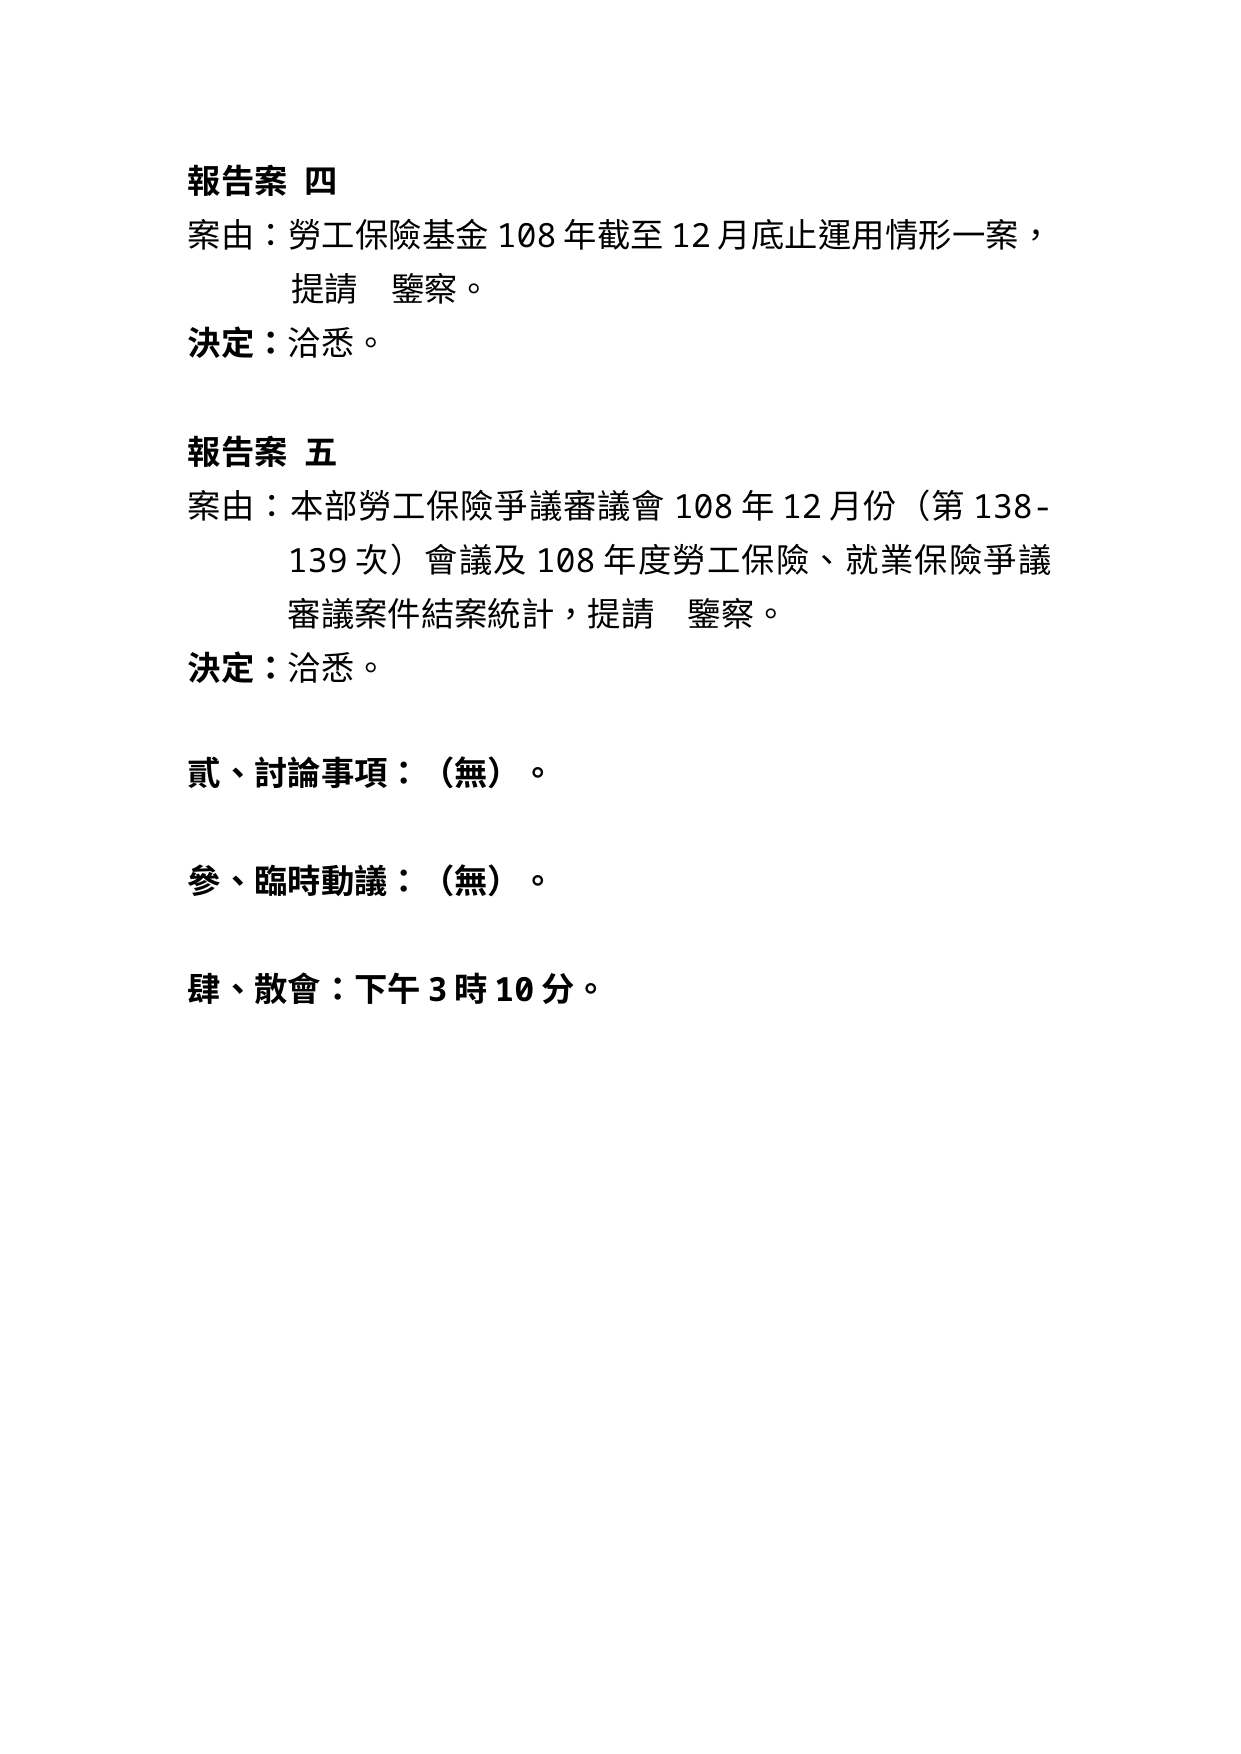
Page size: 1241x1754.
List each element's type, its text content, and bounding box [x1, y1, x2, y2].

text 案由：勞工保險基金108年截至12月底止運用情形一案，提請 鑒察。 [188, 204, 1053, 312]
text 貳、討論事項：（無）。 [187, 742, 1053, 796]
text 參、臨時動議：（無）。 [187, 850, 1053, 904]
text 報告案 四 [175, 150, 1053, 204]
text 決定：洽悉。 [187, 637, 1053, 692]
text 決定：洽悉。 [175, 312, 1053, 367]
text 報告案 五 [175, 421, 1053, 475]
text 案由：本部勞工保險爭議審議會108年12月份（第138-139次）會議及108年度勞工保險、就業保險爭議審議案件結案統計，提請 鑒察。 [187, 475, 1053, 637]
text 肆、散會：下午3時10分。 [187, 958, 1053, 1012]
